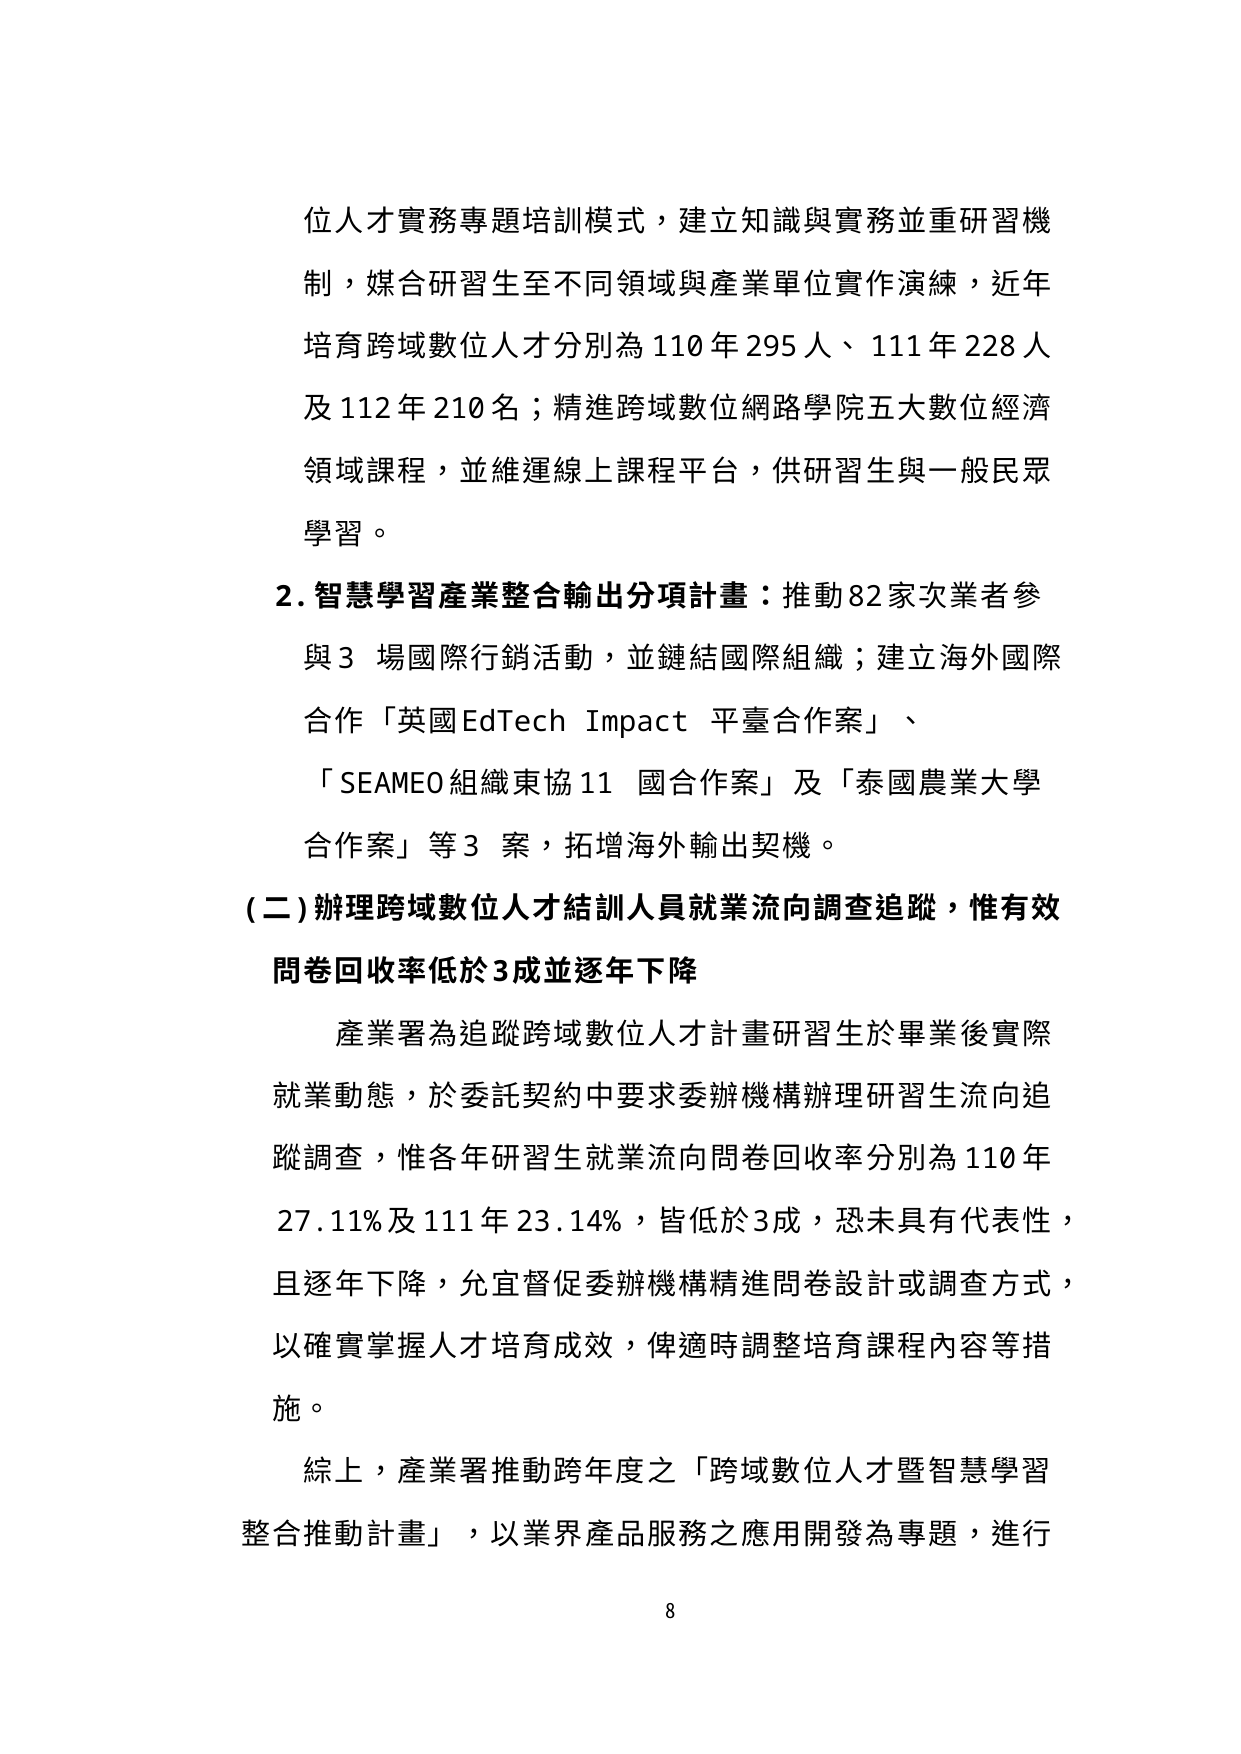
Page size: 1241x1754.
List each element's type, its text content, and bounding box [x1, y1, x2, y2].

text 2.智慧學習產業整合輸出分項計畫：推動82家次業者參與3 場國際行銷活動，並鏈結國際組織；建立海外國際合作「英國EdTech Impact 平臺合作案」、「SEAMEO組織東協11 國合作案」及「泰國農業大學合作案」等3 案，拓增海外輸出契機。 [266, 552, 1063, 865]
text (二)辦理跨域數位人才結訓人員就業流向調查追蹤，惟有效問卷回收率低於3成並逐年下降 [236, 865, 1063, 990]
text 綜上，產業署推動跨年度之「跨域數位人才暨智慧學習整合推動計畫」，以業界產品服務之應用開發為專題，進行 [236, 1427, 1063, 1552]
text 1.跨域數位人才加速躍升分項計畫：推展產學研跨域數位人才實務專題培訓模式，建立知識與實務並重研習機制，媒合研習生至不同領域與產業單位實作演練，近年培育跨域數位人才分別為110年295人、111年228人及112年210名；精進跨域數位網路學院五大數位經濟領域課程，並維運線上課程平台，供研習生與一般民眾學習。 [266, 177, 1063, 552]
text 產業署為追蹤跨域數位人才計畫研習生於畢業後實際就業動態，於委託契約中要求委辦機構辦理研習生流向追蹤調查，惟各年研習生就業流向問卷回收率分別為110年27.11%及111年23.14%，皆低於3成，恐未具有代表性，且逐年下降，允宜督促委辦機構精進問卷設計或調查方式，以確實掌握人才培育成效，俾適時調整培育課程內容等措施。 [266, 990, 1063, 1427]
